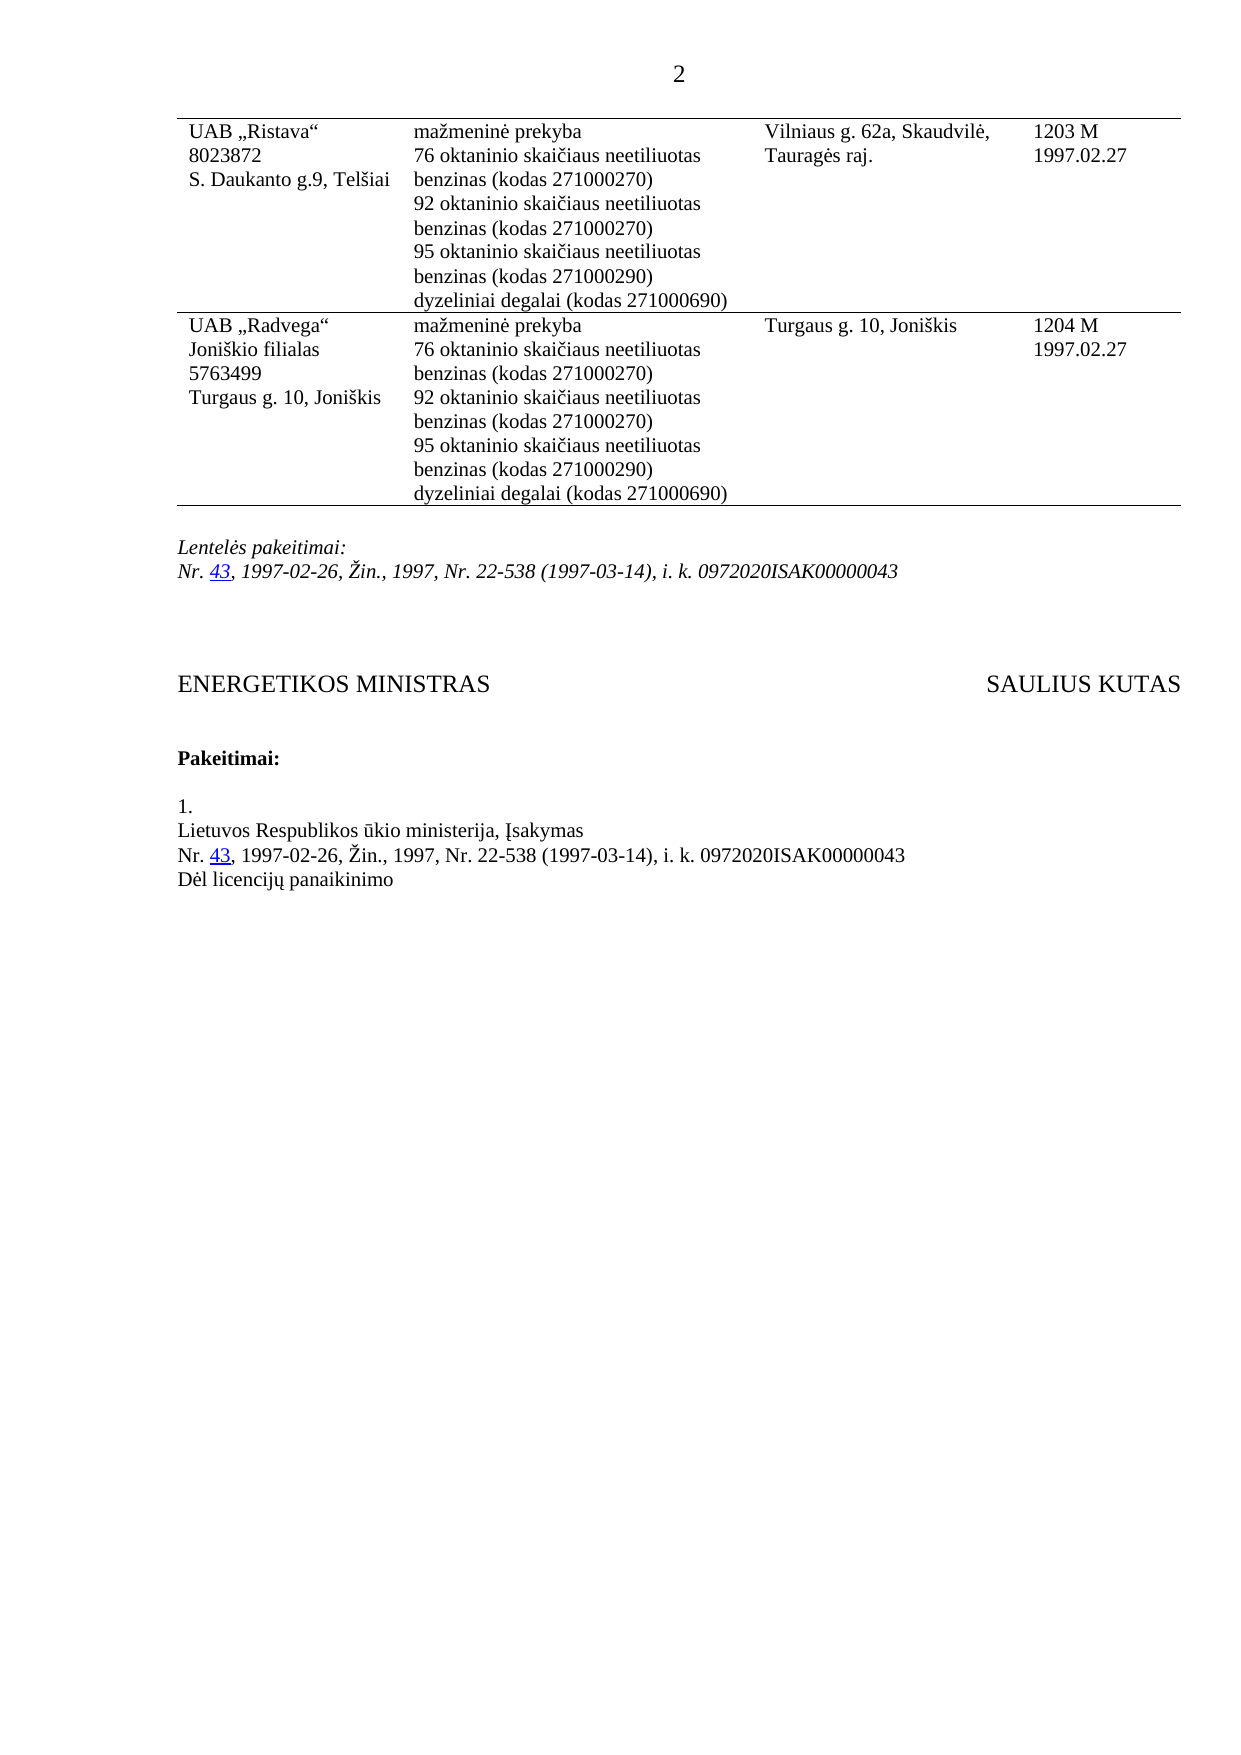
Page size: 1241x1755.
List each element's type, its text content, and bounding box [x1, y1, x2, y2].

table_cell UAB „Ristava“ 8023872 S. Daukanto g.9, Telšiai [177, 119, 402, 312]
text 1. [177, 794, 1181, 818]
table_cell Vilniaus g. 62a, Skaudvilė, Tauragės raj. [753, 119, 1022, 312]
table_cell 1204 M 1997.02.27 [1022, 313, 1181, 505]
text Lietuvos Respublikos ūkio ministerija, Įsakymas [177, 818, 1181, 842]
text Lentelės pakeitimai: [177, 535, 1181, 559]
table_cell 1203 M 1997.02.27 [1022, 119, 1181, 312]
text Pakeitimai: [177, 746, 1181, 770]
text Nr. 43, 1997-02-26, Žin., 1997, Nr. 22-538 (1997-03-14), i. k. 0972020ISAK00000043 [177, 842, 1181, 867]
table_cell Turgaus g. 10, Joniškis [753, 313, 1022, 505]
text ENERGETIKOS MINISTRAS SAULIUS KUTAS [177, 669, 1181, 698]
table_cell UAB „Radvega“ Joniškio filialas 5763499 Turgaus g. 10, Joniškis [177, 313, 402, 505]
table_cell mažmeninė prekyba 76 oktaninio skaičiaus neetiliuotas benzinas (kodas 271000270) 92 oktaninio skaičiaus neetiliuotas benzinas (kodas 271000270) 95 oktaninio skaičiaus neetiliuotas benzinas (kodas 271000290) dyzeliniai degalai (kodas 271000690) [402, 119, 753, 312]
text Nr. 43, 1997-02-26, Žin., 1997, Nr. 22-538 (1997-03-14), i. k. 0972020ISAK00000043 [177, 559, 1181, 583]
table_cell mažmeninė prekyba 76 oktaninio skaičiaus neetiliuotas benzinas (kodas 271000270) 92 oktaninio skaičiaus neetiliuotas benzinas (kodas 271000270) 95 oktaninio skaičiaus neetiliuotas benzinas (kodas 271000290) dyzeliniai degalai (kodas 271000690) [402, 313, 753, 505]
text Dėl licencijų panaikinimo [177, 867, 1181, 891]
